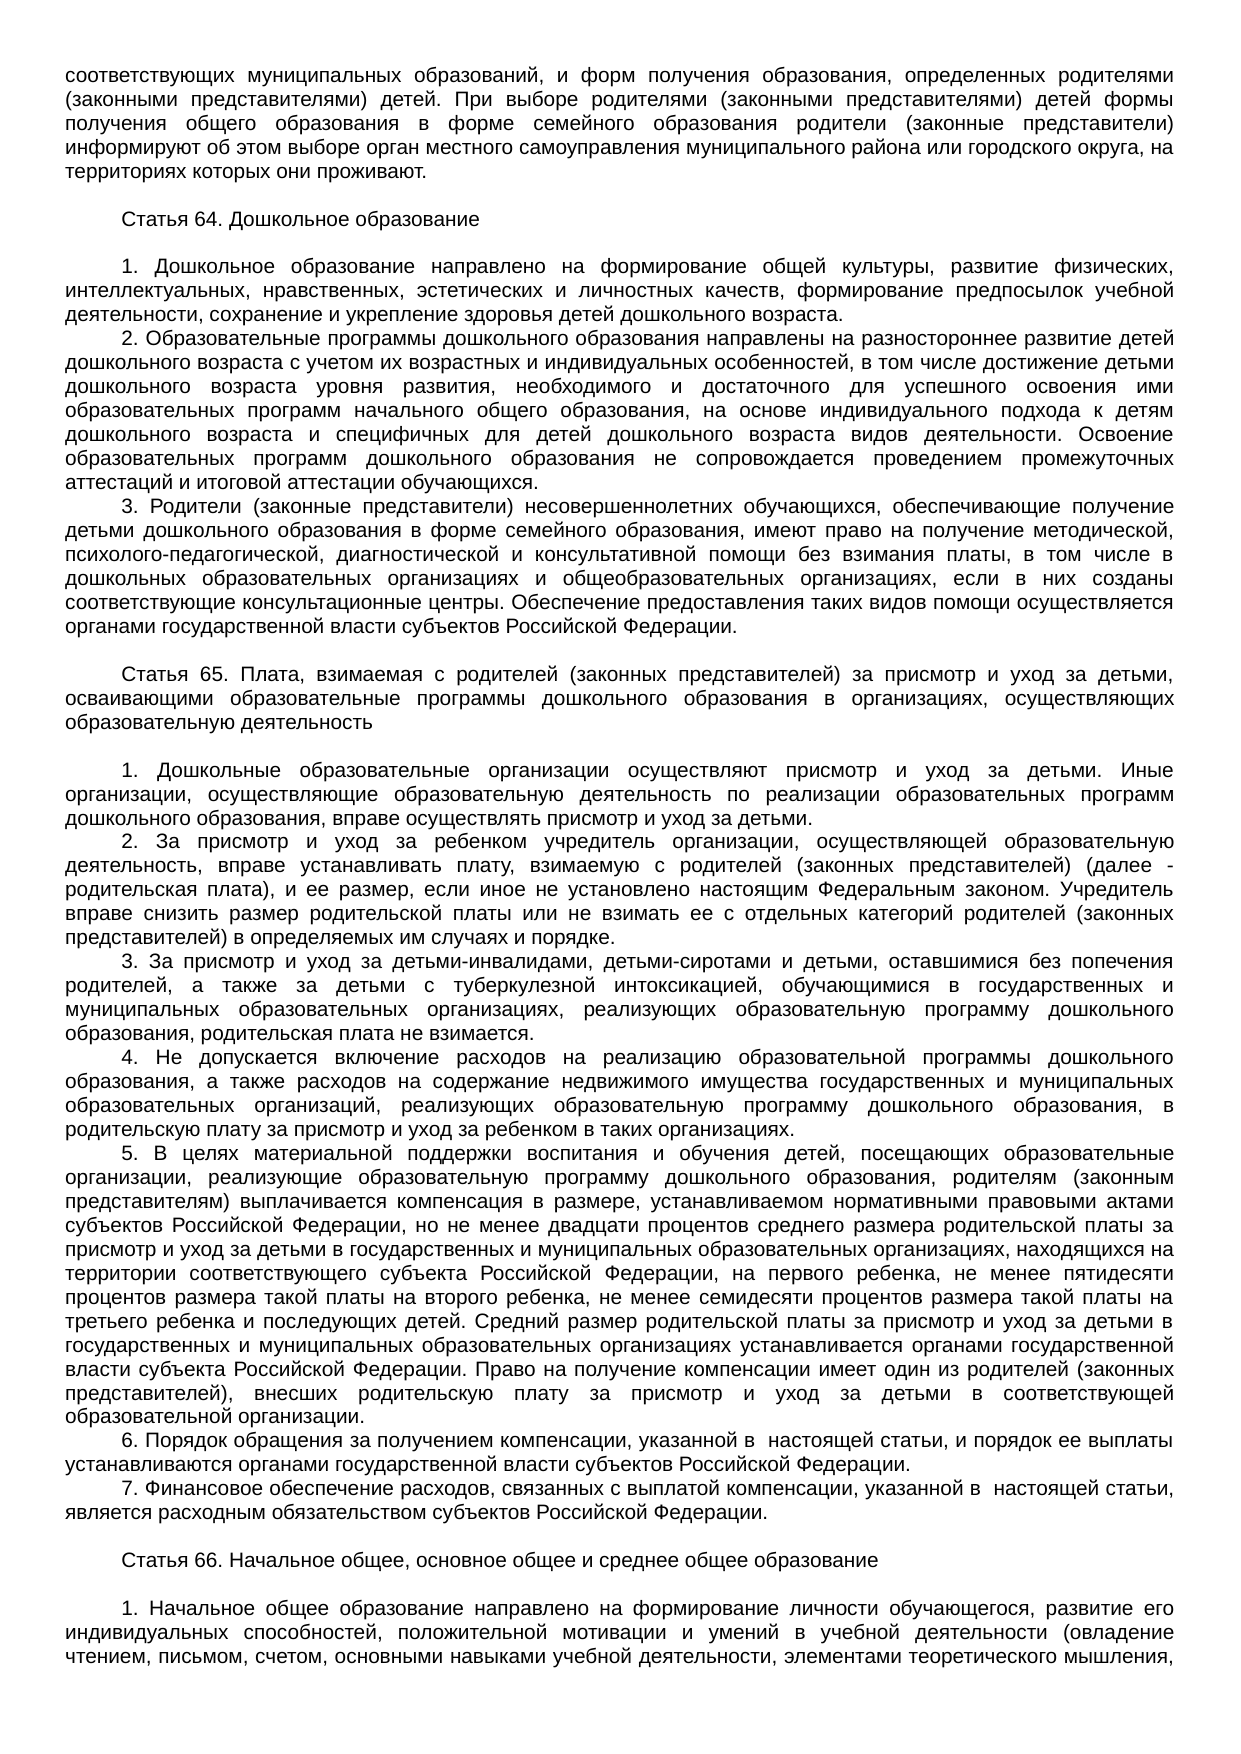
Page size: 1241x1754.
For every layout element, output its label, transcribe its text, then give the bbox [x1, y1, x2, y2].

text 1. Начальное общее образование направлено на формирование личности обучающегося, развитие его индивидуальных способностей, положительной мотивации и умений в учебной деятельности (овладение чтением, письмом, счетом, основными навыками учебной деятельности, элементами теоретического мышления, [65, 1596, 1175, 1668]
text 1. Дошкольное образование направлено на формирование общей культуры, развитие физических, интеллектуальных, нравственных, эстетических и личностных качеств, формирование предпосылок учебной деятельности, сохранение и укрепление здоровья детей дошкольного возраста. [65, 254, 1175, 326]
text Статья 65. Плата, взимаемая с родителей (законных представителей) за присмотр и уход за детьми, осваивающими образовательные программы дошкольного образования в организациях, осуществляющих образовательную деятельность [65, 662, 1175, 733]
text Статья 64. Дошкольное образование [65, 206, 1175, 230]
text Статья 66. Начальное общее, основное общее и среднее общее образование [65, 1548, 1175, 1572]
text соответствующих муниципальных образований, и форм получения образования, определенных родителями (законными представителями) детей. При выборе родителями (законными представителями) детей формы получения общего образования в форме семейного образования родители (законные представители) информируют об этом выборе орган местного самоуправления муниципального района или городского округа, на территориях которых они проживают. [65, 63, 1175, 182]
text 4. Не допускается включение расходов на реализацию образовательной программы дошкольного образования, а также расходов на содержание недвижимого имущества государственных и муниципальных образовательных организаций, реализующих образовательную программу дошкольного образования, в родительскую плату за присмотр и уход за ребенком в таких организациях. [65, 1045, 1175, 1141]
text 5. В целях материальной поддержки воспитания и обучения детей, посещающих образовательные организации, реализующие образовательную программу дошкольного образования, родителям (законным представителям) выплачивается компенсация в размере, устанавливаемом нормативными правовыми актами субъектов Российской Федерации, но не менее двадцати процентов среднего размера родительской платы за присмотр и уход за детьми в государственных и муниципальных образовательных организациях, находящихся на территории соответствующего субъекта Российской Федерации, на первого ребенка, не менее пятидесяти процентов размера такой платы на второго ребенка, не менее семидесяти процентов размера такой платы на третьего ребенка и последующих детей. Средний размер родительской платы за присмотр и уход за детьми в государственных и муниципальных образовательных организациях устанавливается органами государственной власти субъекта Российской Федерации. Право на получение компенсации имеет один из родителей (законных представителей), внесших родительскую плату за присмотр и уход за детьми в соответствующей образовательной организации. [65, 1141, 1175, 1428]
text 3. За присмотр и уход за детьми-инвалидами, детьми-сиротами и детьми, оставшимися без попечения родителей, а также за детьми с туберкулезной интоксикацией, обучающимися в государственных и муниципальных образовательных организациях, реализующих образовательную программу дошкольного образования, родительская плата не взимается. [65, 949, 1175, 1045]
text 7. Финансовое обеспечение расходов, связанных с выплатой компенсации, указанной в настоящей статьи, является расходным обязательством субъектов Российской Федерации. [65, 1476, 1175, 1524]
text 3. Родители (законные представители) несовершеннолетних обучающихся, обеспечивающие получение детьми дошкольного образования в форме семейного образования, имеют право на получение методической, психолого-педагогической, диагностической и консультативной помощи без взимания платы, в том числе в дошкольных образовательных организациях и общеобразовательных организациях, если в них созданы соответствующие консультационные центры. Обеспечение предоставления таких видов помощи осуществляется органами государственной власти субъектов Российской Федерации. [65, 494, 1175, 638]
text 1. Дошкольные образовательные организации осуществляют присмотр и уход за детьми. Иные организации, осуществляющие образовательную деятельность по реализации образовательных программ дошкольного образования, вправе осуществлять присмотр и уход за детьми. [65, 757, 1175, 829]
text 6. Порядок обращения за получением компенсации, указанной в настоящей статьи, и порядок ее выплаты устанавливаются органами государственной власти субъектов Российской Федерации. [65, 1428, 1175, 1476]
text 2. За присмотр и уход за ребенком учредитель организации, осуществляющей образовательную деятельность, вправе устанавливать плату, взимаемую с родителей (законных представителей) (далее - родительская плата), и ее размер, если иное не установлено настоящим Федеральным законом. Учредитель вправе снизить размер родительской платы или не взимать ее с отдельных категорий родителей (законных представителей) в определяемых им случаях и порядке. [65, 829, 1175, 949]
text 2. Образовательные программы дошкольного образования направлены на разностороннее развитие детей дошкольного возраста с учетом их возрастных и индивидуальных особенностей, в том числе достижение детьми дошкольного возраста уровня развития, необходимого и достаточного для успешного освоения ими образовательных программ начального общего образования, на основе индивидуального подхода к детям дошкольного возраста и специфичных для детей дошкольного возраста видов деятельности. Освоение образовательных программ дошкольного образования не сопровождается проведением промежуточных аттестаций и итоговой аттестации обучающихся. [65, 326, 1175, 494]
